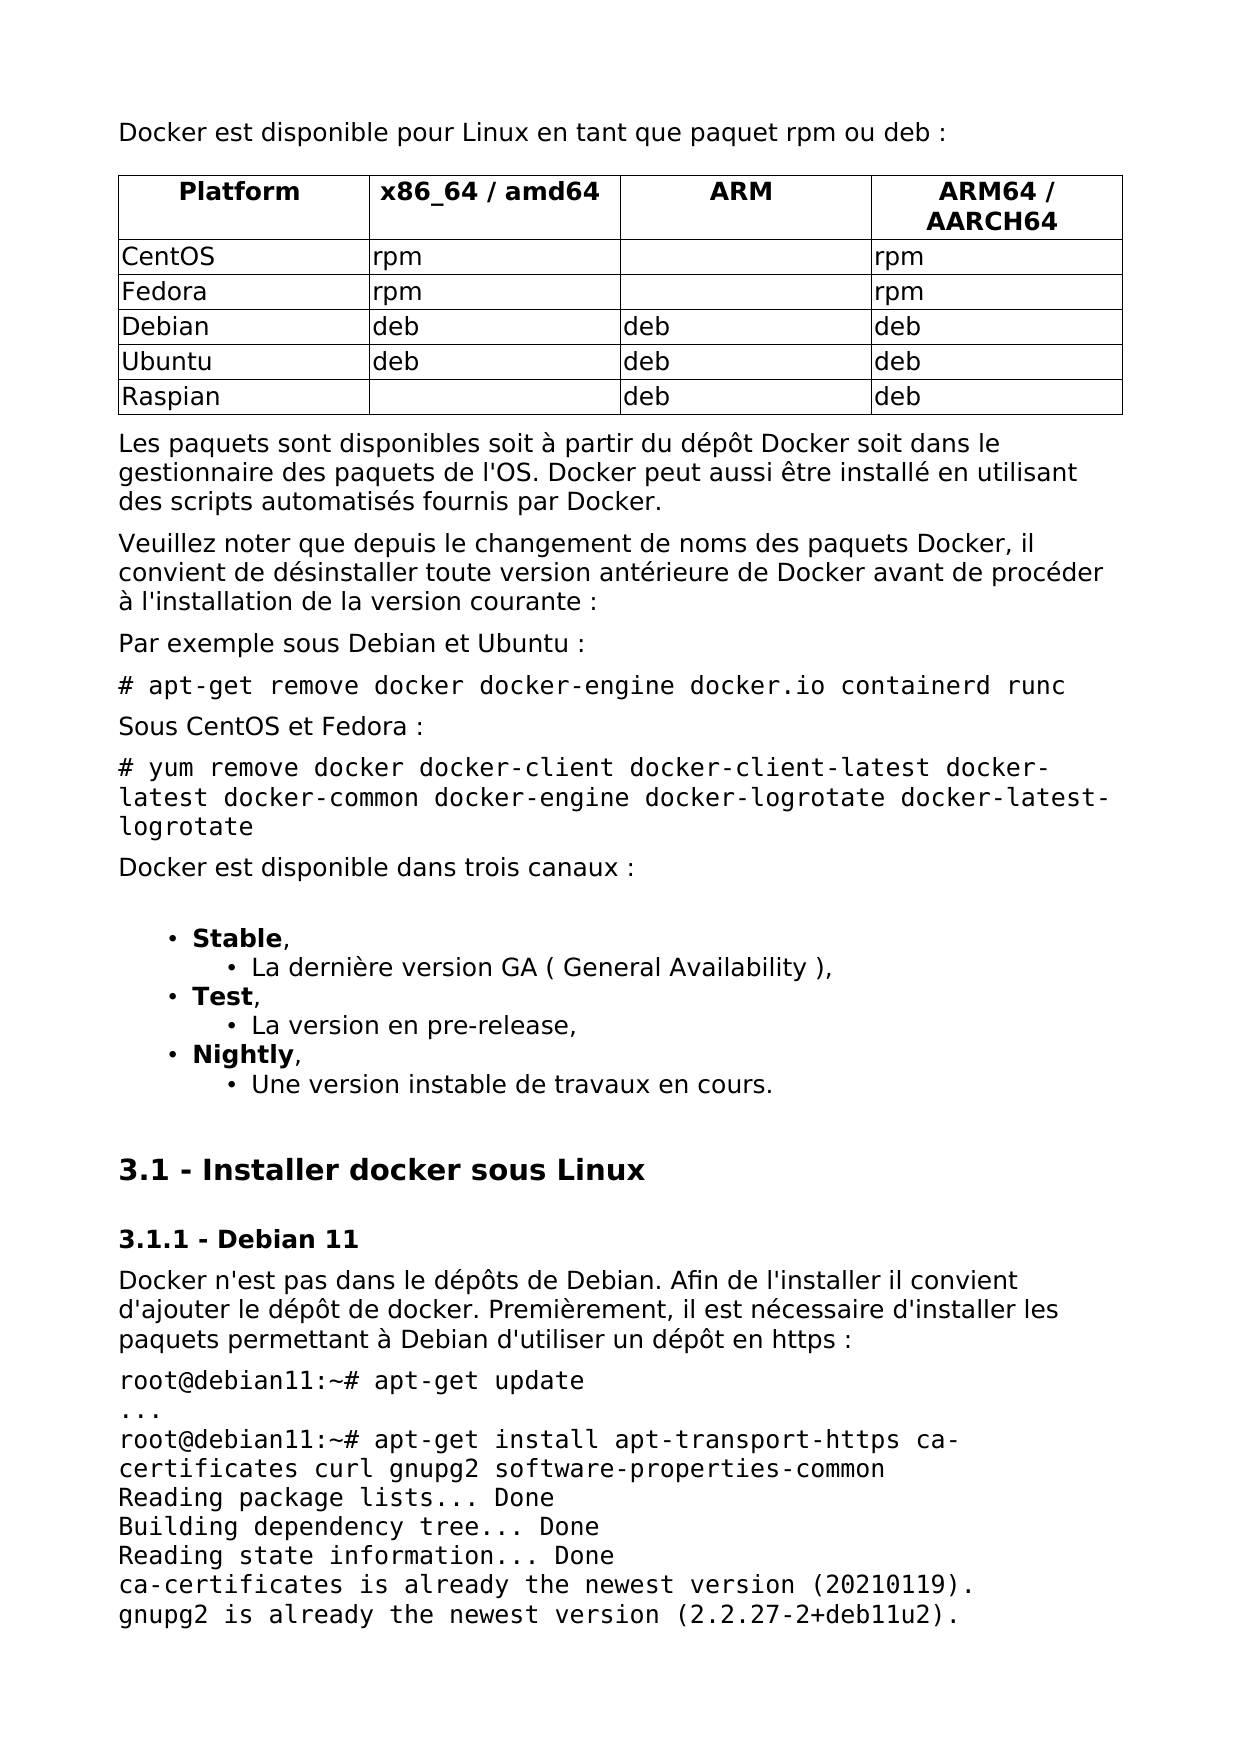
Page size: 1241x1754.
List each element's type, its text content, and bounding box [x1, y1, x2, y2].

table_cell [621, 240, 871, 274]
list La version en pre-release, [236, 1011, 1122, 1041]
subtitle 3.1 - Installer docker sous Linux [118, 1153, 1122, 1187]
list Nightly, [177, 1041, 1122, 1070]
table_cell deb [872, 345, 1122, 379]
list La dernière version GA ( General Availability ), [236, 953, 1122, 982]
text Veuillez noter que depuis le changement de noms des paquets Docker, il convient de désinstaller toute version antérieure de Docker avant de procéder à l'installation de la version courante : [118, 529, 1122, 617]
table_cell deb [370, 310, 620, 344]
text # yum remove docker docker-client docker-client-latest docker-latest docker-common docker-engine docker-logrotate docker-latest-logrotate [118, 753, 1122, 841]
table_cell rpm [872, 240, 1122, 274]
list Une version instable de travaux en cours. [236, 1070, 1122, 1099]
table_cell deb [370, 345, 620, 379]
table_cell Fedora [119, 275, 369, 309]
text Les paquets sont disponibles soit à partir du dépôt Docker soit dans le gestionnaire des paquets de l'OS. Docker peut aussi être installé en utilisant des scripts automatisés fournis par Docker. [118, 429, 1122, 517]
table_header ARM [621, 176, 871, 239]
text root@debian11:~# apt-get update ... root@debian11:~# apt-get install apt-transport-https ca-certificates curl gnupg2 software-properties-common Reading package lists... Done Building dependency tree... Done Reading state information... Done ca-certificates is already the newest version (20210119). gnupg2 is already the newest version (2.2.27-2+deb11u2). [118, 1367, 1122, 1629]
table_cell deb [621, 310, 871, 344]
subtitle 3.1.1 - Debian 11 [118, 1225, 1122, 1254]
table_cell deb [872, 380, 1122, 414]
table_cell rpm [370, 240, 620, 274]
table_header Platform [119, 176, 369, 239]
table_cell deb [621, 380, 871, 414]
table_header ARM64 / AARCH64 [872, 176, 1122, 239]
table_cell rpm [370, 275, 620, 309]
text Sous CentOS et Fedora : [118, 712, 1122, 741]
table_cell [621, 275, 871, 309]
table_cell deb [872, 310, 1122, 344]
text # apt-get remove docker docker-engine docker.io containerd runc [118, 671, 1122, 700]
table_cell [370, 380, 620, 414]
text Docker est disponible dans trois canaux : [118, 853, 1122, 882]
list Stable, [177, 924, 1122, 953]
table_cell deb [621, 345, 871, 379]
text Par exemple sous Debian et Ubuntu : [118, 629, 1122, 658]
table_cell Ubuntu [119, 345, 369, 379]
table_header x86_64 / amd64 [370, 176, 620, 239]
table_cell Debian [119, 310, 369, 344]
text Docker est disponible pour Linux en tant que paquet rpm ou deb : [118, 118, 1122, 147]
text Docker n'est pas dans le dépôts de Debian. Afin de l'installer il convient d'ajouter le dépôt de docker. Premièrement, il est nécessaire d'installer les paquets permettant à Debian d'utiliser un dépôt en https : [118, 1267, 1122, 1354]
table_cell rpm [872, 275, 1122, 309]
table_cell Raspian [119, 380, 369, 414]
table_cell CentOS [119, 240, 369, 274]
list Test, [177, 982, 1122, 1011]
